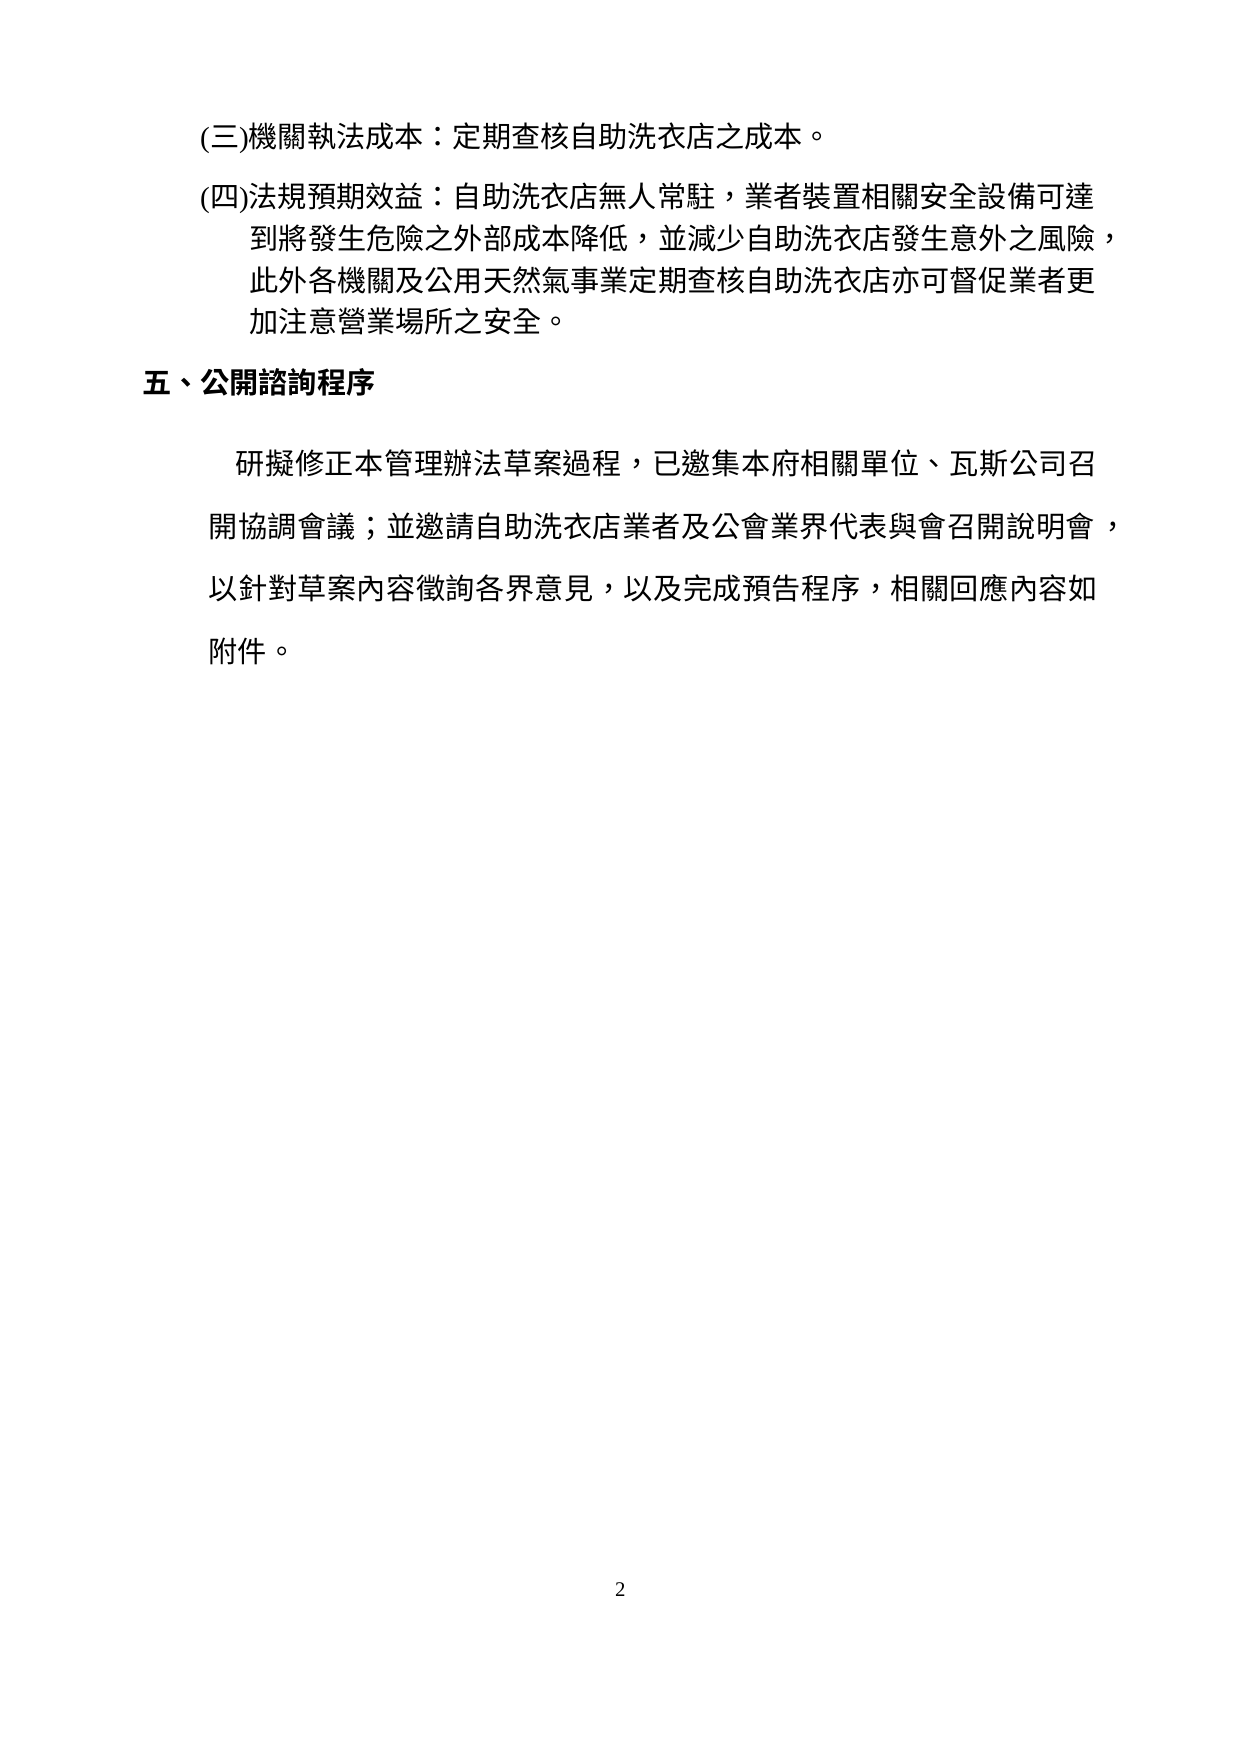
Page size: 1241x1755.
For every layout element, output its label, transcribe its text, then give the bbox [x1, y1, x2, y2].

text 五、公開諮詢程序 [142, 360, 1098, 402]
text 研擬修正本管理辦法草案過程，已邀集本府相關單位、瓦斯公司召開協調會議；並邀請自助洗衣店業者及公會業界代表與會召開說明會，以針對草案內容徵詢各界意見，以及完成預告程序，相關回應內容如附件。 [179, 420, 1098, 670]
text (三)機關執法成本：定期查核自助洗衣店之成本。 [200, 114, 1098, 156]
text (四)法規預期效益：自助洗衣店無人常駐，業者裝置相關安全設備可達到將發生危險之外部成本降低，並減少自助洗衣店發生意外之風險，此外各機關及公用天然氣事業定期查核自助洗衣店亦可督促業者更加注意營業場所之安全。 [200, 174, 1098, 341]
